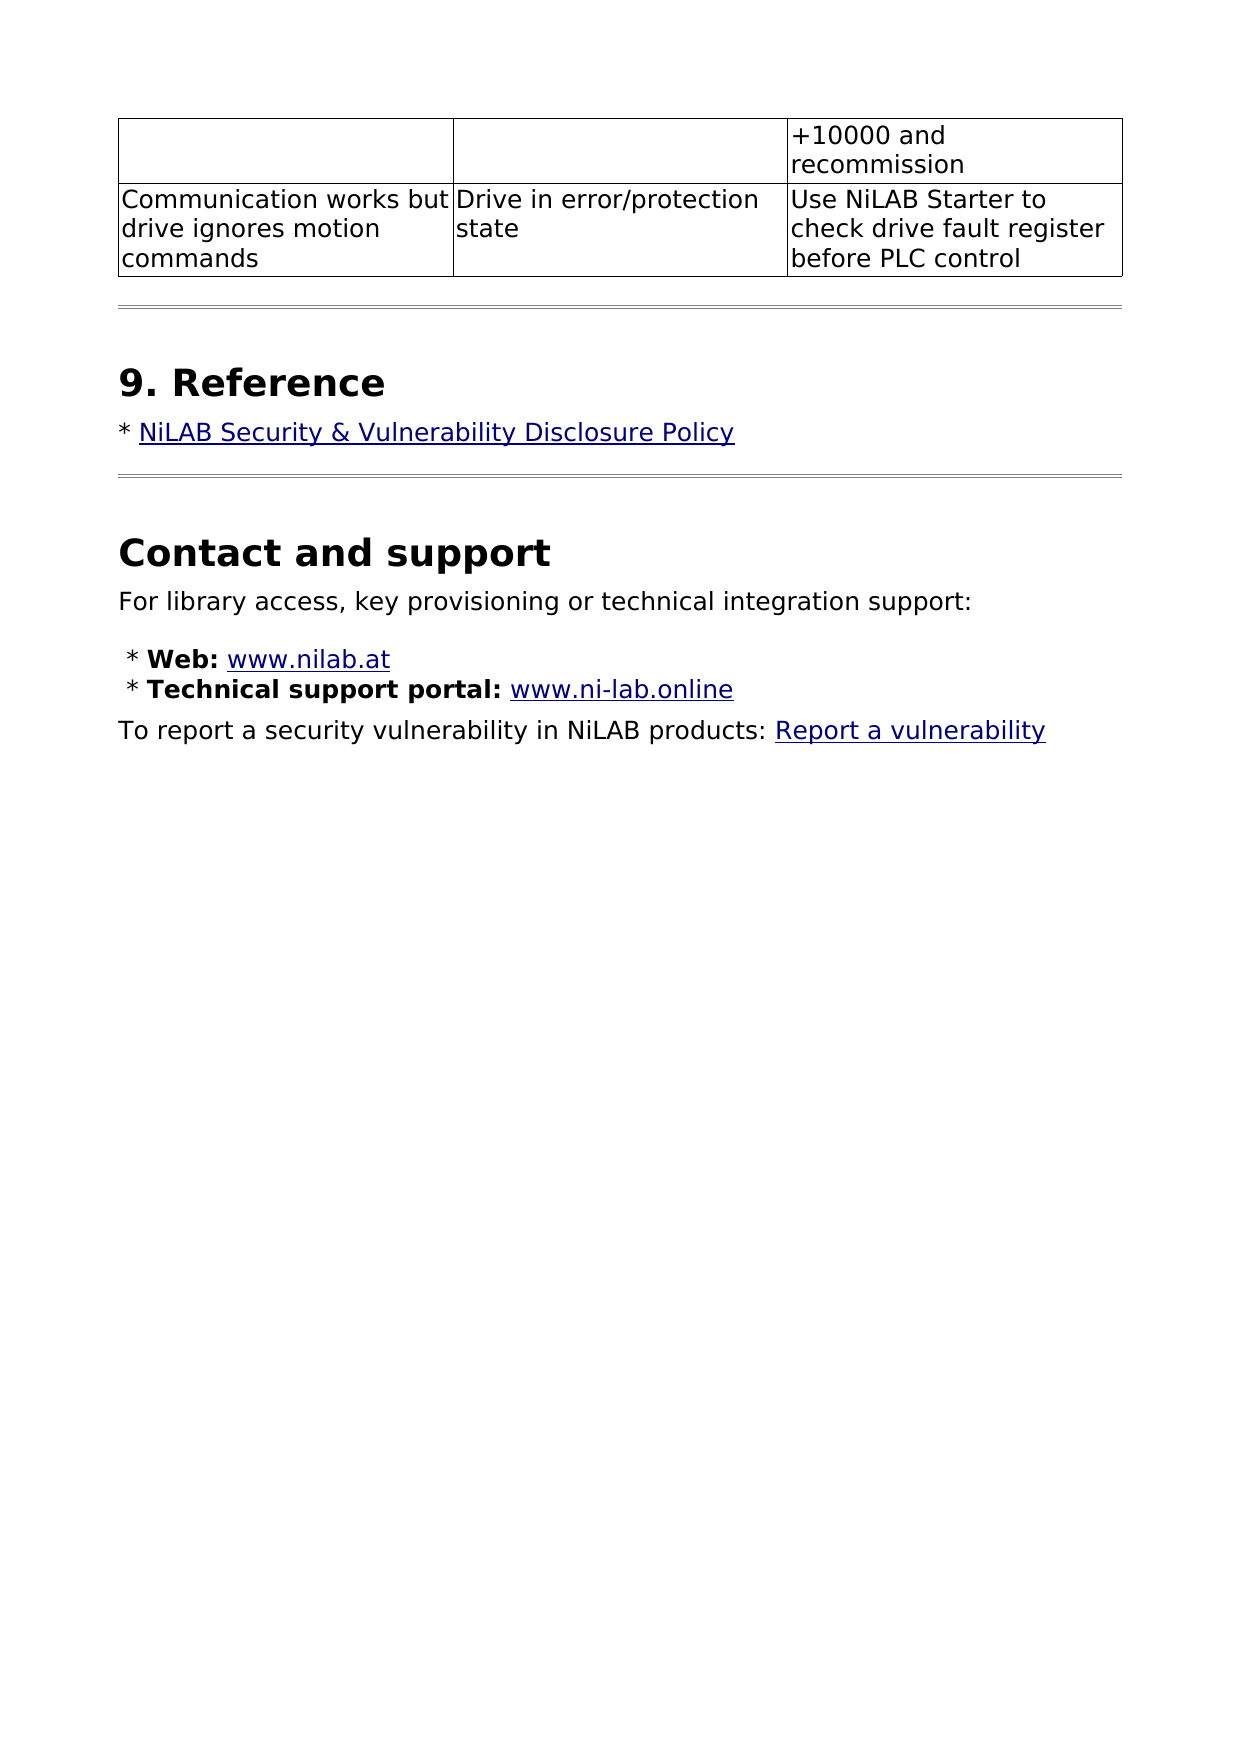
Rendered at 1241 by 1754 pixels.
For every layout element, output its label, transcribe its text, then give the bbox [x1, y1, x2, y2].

text For library access, key provisioning or technical integration support: * Web: www.nilab.at * Technical support portal: www.ni-lab.online [118, 587, 1122, 704]
text To report a security vulnerability in NiLAB products: Report a vulnerability [118, 717, 1122, 746]
subtitle 9. Reference [118, 362, 1122, 406]
table_cell [119, 119, 453, 182]
text * NiLAB Security & Vulnerability Disclosure Policy [118, 418, 1122, 447]
table_cell Communication works but drive ignores motion commands [119, 184, 453, 276]
table_cell Use NiLAB Starter to check drive fault register before PLC control [788, 184, 1122, 276]
table_cell [454, 119, 787, 182]
table_cell Drive in error/protection state [454, 184, 787, 276]
table_cell +10000 and recommission [788, 119, 1122, 182]
subtitle Contact and support [118, 531, 1122, 575]
